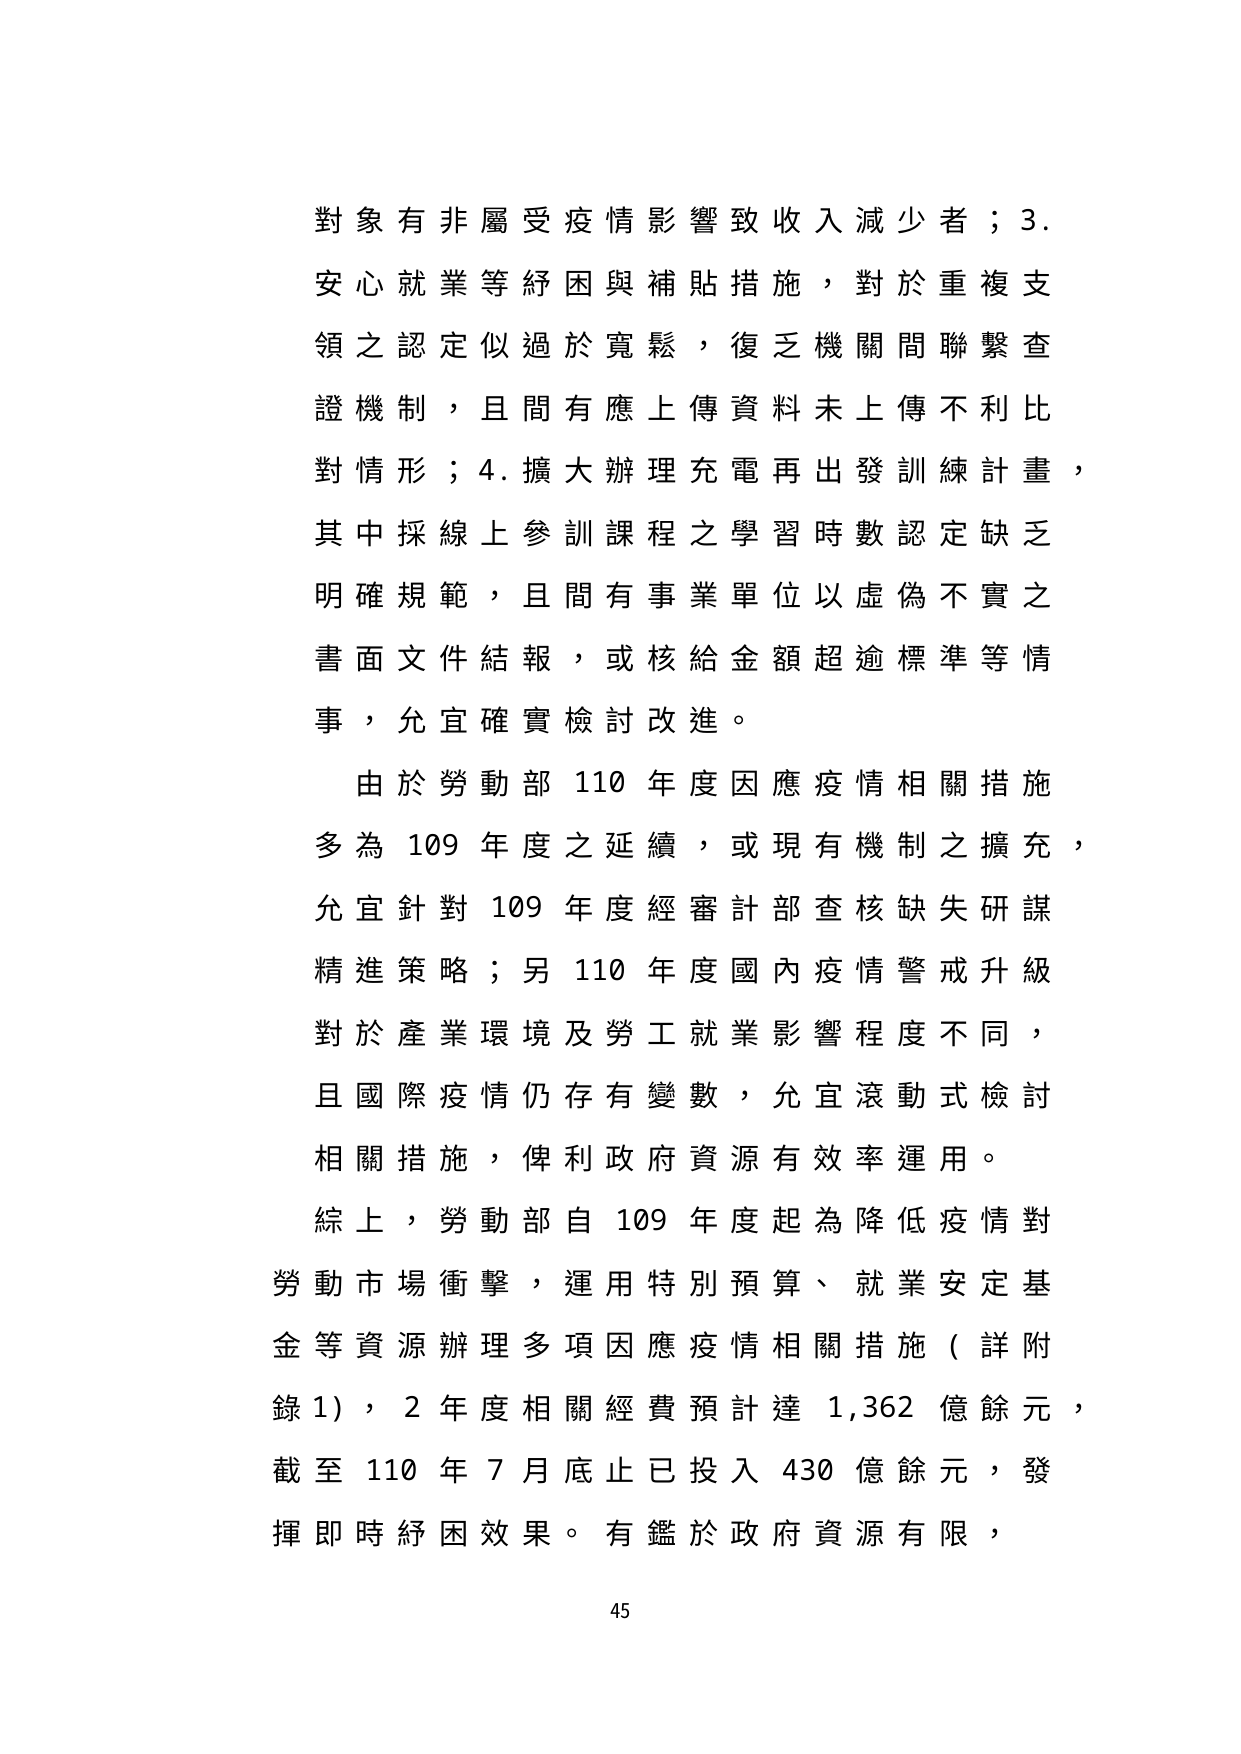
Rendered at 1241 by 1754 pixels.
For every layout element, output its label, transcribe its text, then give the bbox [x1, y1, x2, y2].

text 綜上，勞動部自109年度起為降低疫情對勞動市場衝擊，運用特別預算、就業安定基金等資源辦理多項因應疫情相關措施(詳附錄1)，2年度相關經費預計達1,362億餘元，截至110年7月底止已投入430億餘元，發揮即時紓困效果。有鑑於政府資源有限，110年度辦理措施多為109年度之延續或現有機制之擴充，惟上開2年度之疫情對國內勞動市場影響未盡相同，且疫情雖已趨緩仍存在變數，勞動部允宜滾動式檢討並研謀精進策略，且須加強事後追蹤考核機制，俾利資源有效運用。 [242, 1177, 1058, 1552]
text 審計部實地查核勞動部109年度辦理因應疫情相關措施發現缺失，諸如：1.勞工生活補貼計畫經費不足部分以公務預算移緩濟急方式支應，嗣於第2 次追加預算辦理經費轉正，與相關規範未盡相符，且間有領受者資格與規劃補貼對象未盡貼合，亟待釐清妥處；2.勞工紓困貸款利息補貼對象有非屬受疫情影響致收入減少者；3.安心就業等紓困與補貼措施，對於重複支領之認定似過於寬鬆，復乏機關間聯繫查證機制，且間有應上傳資料未上傳不利比對情形；4.擴大辦理充電再出發訓練計畫，其中採線上參訓課程之學習時數認定缺乏明確規範，且間有事業單位以虛偽不實之書面文件結報，或核給金額超逾標準等情事，允宜確實檢討改進。 [271, 177, 1058, 740]
text 由於勞動部110年度因應疫情相關措施多為109年度之延續，或現有機制之擴充，允宜針對109年度經審計部查核缺失研謀精進策略；另110年度國內疫情警戒升級對於產業環境及勞工就業影響程度不同，且國際疫情仍存有變數，允宜滾動式檢討相關措施，俾利政府資源有效率運用。 [271, 740, 1058, 1177]
